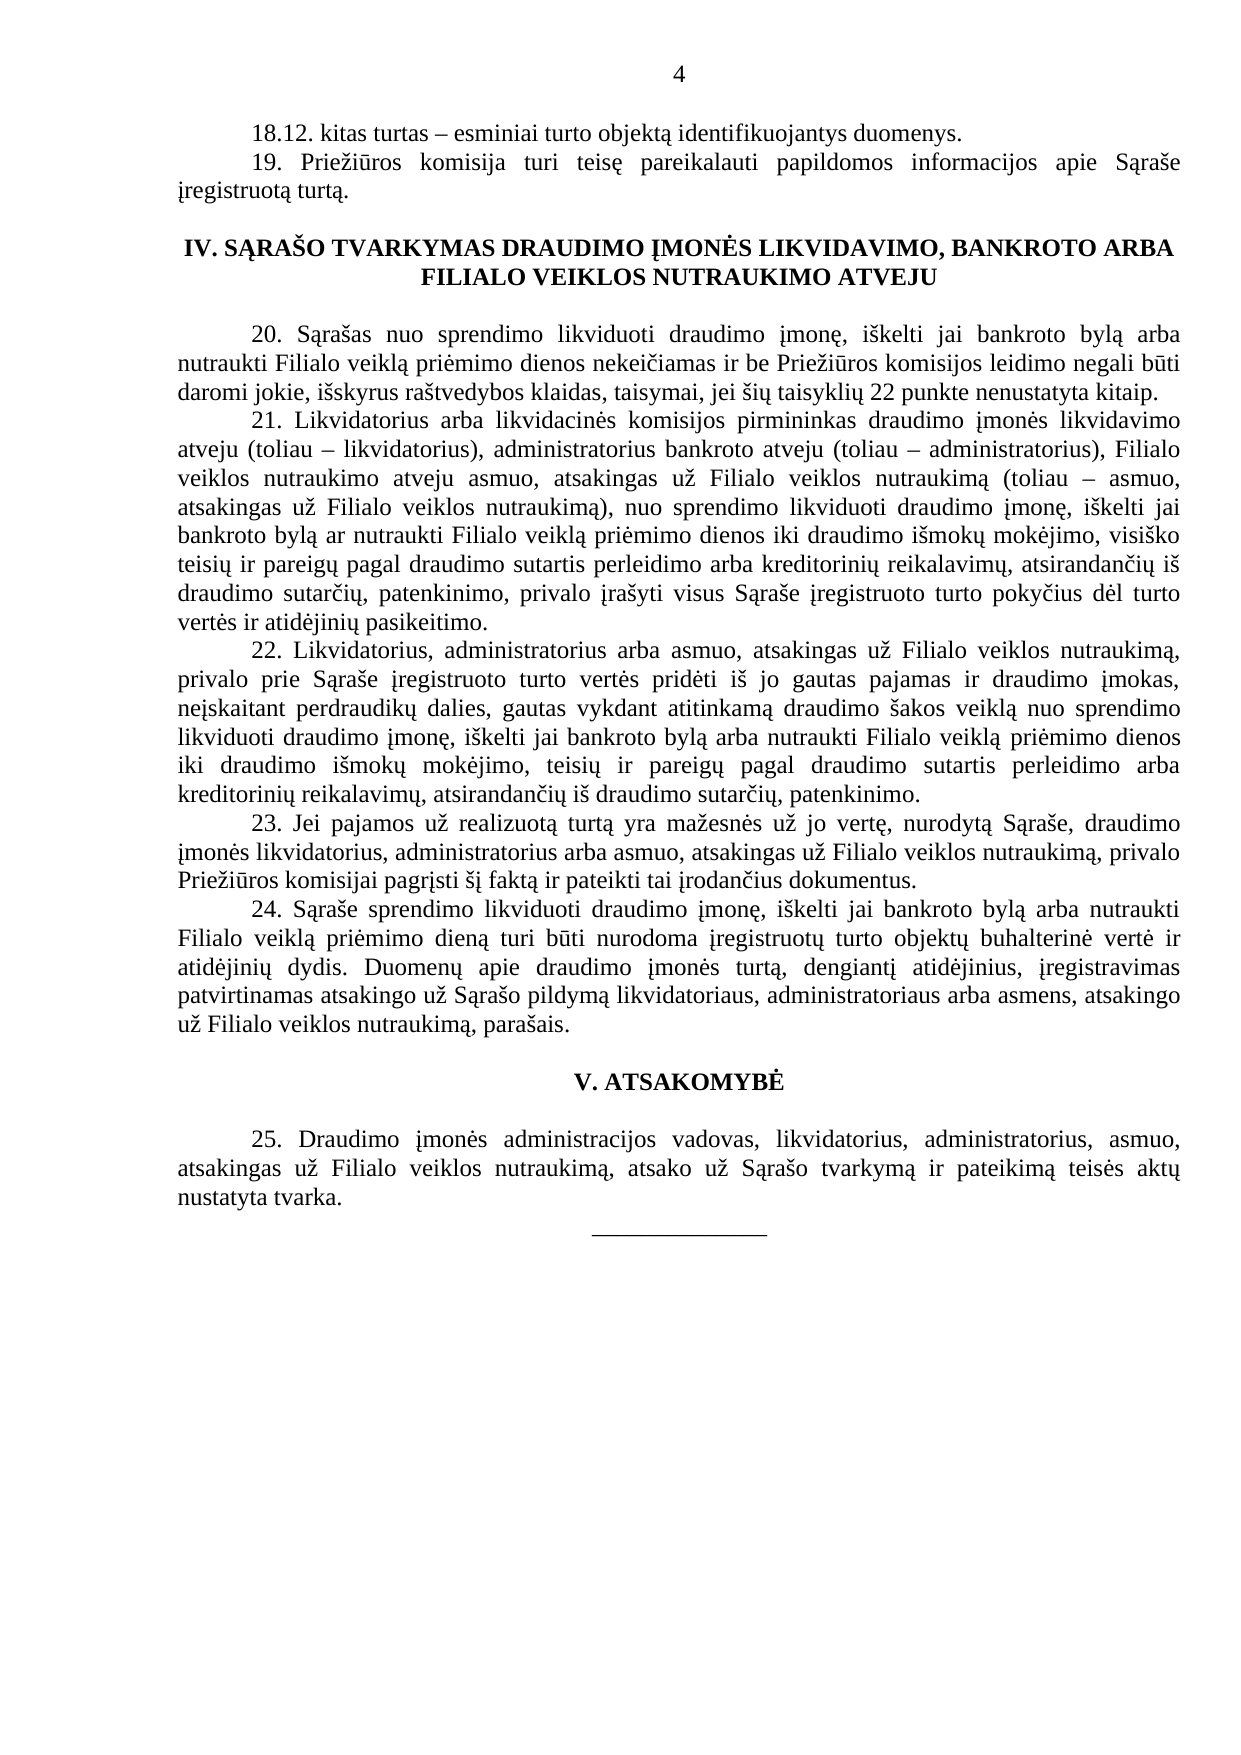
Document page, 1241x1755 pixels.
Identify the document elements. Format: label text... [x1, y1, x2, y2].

text 20. Sąrašas nuo sprendimo likviduoti draudimo įmonę, iškelti jai bankroto bylą arba nutraukti Filialo veiklą priėmimo dienos nekeičiamas ir be Priežiūros komisijos leidimo negali būti daromi jokie, išskyrus raštvedybos klaidas, taisymai, jei šių taisyklių 22 punkte nenustatyta kitaip. [177, 319, 1181, 406]
text 24. Sąraše sprendimo likviduoti draudimo įmonę, iškelti jai bankroto bylą arba nutraukti Filialo veiklą priėmimo dieną turi būti nurodoma įregistruotų turto objektų buhalterinė vertė ir atidėjinių dydis. Duomenų apie draudimo įmonės turtą, dengiantį atidėjinius, įregistravimas patvirtinamas atsakingo už Sąrašo pildymą likvidatoriaus, administratoriaus arba asmens, atsakingo už Filialo veiklos nutraukimą, parašais. [177, 894, 1181, 1038]
text ______________ [177, 1211, 1181, 1239]
text IV. sąrašO TVARKYMAS DRAUDIMO ĮMONĖS LIKVIDAVIMO, BANKROTO arba FILIALO veiklos nutraukimo ATVEJU [177, 233, 1181, 291]
text 21. Likvidatorius arba likvidacinės komisijos pirmininkas draudimo įmonės likvidavimo atveju (toliau – likvidatorius), administratorius bankroto atveju (toliau – administratorius), Filialo veiklos nutraukimo atveju asmuo, atsakingas už Filialo veiklos nutraukimą (toliau – asmuo, atsakingas už Filialo veiklos nutraukimą), nuo sprendimo likviduoti draudimo įmonę, iškelti jai bankroto bylą ar nutraukti Filialo veiklą priėmimo dienos iki draudimo išmokų mokėjimo, visiško teisių ir pareigų pagal draudimo sutartis perleidimo arba kreditorinių reikalavimų, atsirandančių iš draudimo sutarčių, patenkinimo, privalo įrašyti visus Sąraše įregistruoto turto pokyčius dėl turto vertės ir atidėjinių pasikeitimo. [177, 406, 1181, 636]
text 19. Priežiūros komisija turi teisę pareikalauti papildomos informacijos apie Sąraše įregistruotą turtą. [177, 147, 1181, 204]
text 23. Jei pajamos už realizuotą turtą yra mažesnės už jo vertę, nurodytą Sąraše, draudimo įmonės likvidatorius, administratorius arba asmuo, atsakingas už Filialo veiklos nutraukimą, privalo Priežiūros komisijai pagrįsti šį faktą ir pateikti tai įrodančius dokumentus. [177, 808, 1181, 894]
text 25. Draudimo įmonės administracijos vadovas, likvidatorius, administratorius, asmuo, atsakingas už Filialo veiklos nutraukimą, atsako už Sąrašo tvarkymą ir pateikimą teisės aktų nustatyta tvarka. [177, 1124, 1181, 1211]
text 22. Likvidatorius, administratorius arba asmuo, atsakingas už Filialo veiklos nutraukimą, privalo prie Sąraše įregistruoto turto vertės pridėti iš jo gautas pajamas ir draudimo įmokas, neįskaitant perdraudikų dalies, gautas vykdant atitinkamą draudimo šakos veiklą nuo sprendimo likviduoti draudimo įmonę, iškelti jai bankroto bylą arba nutraukti Filialo veiklą priėmimo dienos iki draudimo išmokų mokėjimo, teisių ir pareigų pagal draudimo sutartis perleidimo arba kreditorinių reikalavimų, atsirandančių iš draudimo sutarčių, patenkinimo. [177, 636, 1181, 808]
text 18.12. kitas turtas – esminiai turto objektą identifikuojantys duomenys. [177, 118, 1181, 147]
text V. ATSAKOMYBĖ [177, 1067, 1181, 1096]
